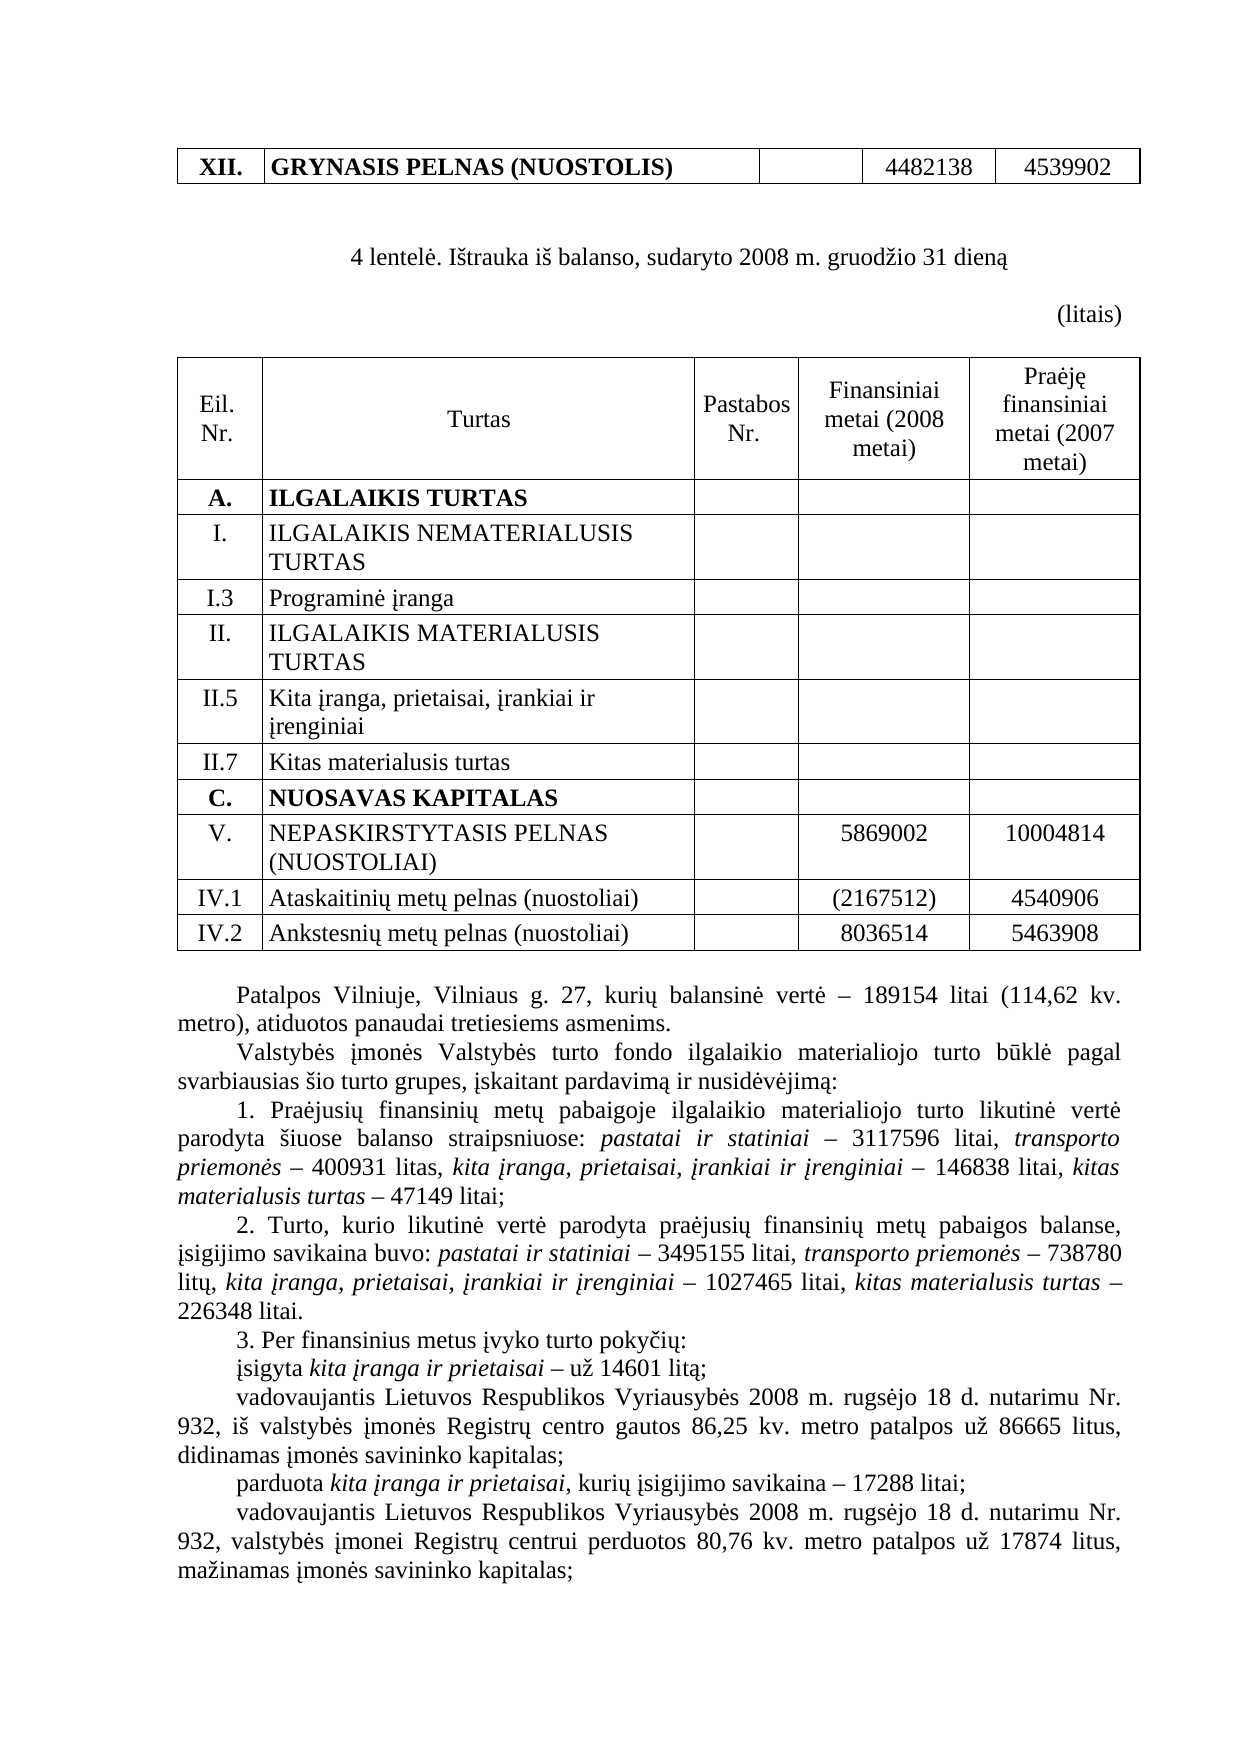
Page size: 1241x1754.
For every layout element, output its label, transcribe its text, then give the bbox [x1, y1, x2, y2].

table_cell I. [178, 515, 262, 579]
table_cell [799, 580, 969, 614]
table_cell [970, 680, 1139, 743]
table_cell 10004814 [970, 815, 1139, 879]
table_header Finansiniai metai (2008 metai) [799, 358, 969, 479]
table_cell [695, 915, 798, 950]
table_cell [799, 744, 969, 779]
text vadovaujantis Lietuvos Respublikos Vyriausybės 2008 m. rugsėjo 18 d. nutarimu Nr. 932, valstybės įmonei Registrų centrui perduotos 80,76 kv. metro patalpos už 17874 litus, mažinamas įmonės savininko kapitalas; [177, 1497, 1122, 1583]
table_cell [695, 744, 798, 779]
table_cell 4539902 [996, 149, 1139, 183]
text 4 lentelė. Ištrauka iš balanso, sudaryto 2008 m. gruodžio 31 dieną [177, 242, 1122, 271]
table_cell Ataskaitinių metų pelnas (nuostoliai) [263, 880, 694, 914]
table_header Pastabos Nr. [695, 358, 798, 479]
table_cell [760, 149, 862, 183]
table_cell Programinė įranga [263, 580, 694, 614]
table_cell 4540906 [970, 880, 1139, 914]
table_cell [695, 780, 798, 814]
table_cell ILGALAIKIS NEMATERIALUSIS TURTAS [263, 515, 694, 579]
table_cell IV.2 [178, 915, 262, 950]
table_cell 4482138 [863, 149, 995, 183]
table_cell [799, 480, 969, 514]
table_cell 8036514 [799, 915, 969, 950]
table_cell GRYNASIS PELNAS (NUOSTOLIS) [265, 149, 759, 183]
table_cell XII. [178, 149, 264, 183]
table_cell [695, 580, 798, 614]
table_cell [695, 615, 798, 679]
table_cell [695, 515, 798, 579]
table_cell [970, 515, 1139, 579]
text 3. Per finansinius metus įvyko turto pokyčių: [177, 1325, 1122, 1353]
text 2. Turto, kurio likutinė vertė parodyta praėjusių finansinių metų pabaigos balanse, įsigijimo savikaina buvo: pastatai ir statiniai – 3495155 litai, transporto priemonės – 738780 litų, kita įranga, prietaisai, įrankiai ir įrenginiai – 1027465 litai, kitas materialusis turtas – 226348 litai. [177, 1210, 1122, 1325]
table_header Praėję finansiniai metai (2007 metai) [970, 358, 1139, 479]
table_cell [970, 615, 1139, 679]
table_cell Ankstesnių metų pelnas (nuostoliai) [263, 915, 694, 950]
table_cell [970, 744, 1139, 779]
table_cell [695, 880, 798, 914]
table_cell [799, 515, 969, 579]
table_header Turtas [263, 358, 694, 479]
table_cell Kitas materialusis turtas [263, 744, 694, 779]
table_cell NUOSAVAS KAPITALAS [263, 780, 694, 814]
table_cell V. [178, 815, 262, 879]
table_cell [799, 680, 969, 743]
text 1. Praėjusių finansinių metų pabaigoje ilgalaikio materialiojo turto likutinė vertė parodyta šiuose balanso straipsniuose: pastatai ir statiniai – 3117596 litai, transporto priemonės – 400931 litas, kita įranga, prietaisai, įrankiai ir įrenginiai – 146838 litai, kitas materialusis turtas – 47149 litai; [177, 1095, 1122, 1210]
text Valstybės įmonės Valstybės turto fondo ilgalaikio materialiojo turto būklė pagal svarbiausias šio turto grupes, įskaitant pardavimą ir nusidėvėjimą: [177, 1037, 1122, 1095]
text parduota kita įranga ir prietaisai, kurių įsigijimo savikaina – 17288 litai; [177, 1468, 1122, 1497]
table_cell Kita įranga, prietaisai, įrankiai ir įrenginiai [263, 680, 694, 743]
table_cell 5869002 [799, 815, 969, 879]
table_header Eil. Nr. [178, 358, 262, 479]
table_cell 5463908 [970, 915, 1139, 950]
table_cell II.7 [178, 744, 262, 779]
text (litais) [177, 299, 1122, 328]
table_cell [970, 780, 1139, 814]
table_cell [695, 480, 798, 514]
table_cell A. [178, 480, 262, 514]
table_cell IV.1 [178, 880, 262, 914]
table_cell II. [178, 615, 262, 679]
table_cell I.3 [178, 580, 262, 614]
table_cell C. [178, 780, 262, 814]
table_cell [799, 780, 969, 814]
table_cell [799, 615, 969, 679]
table_cell ILGALAIKIS MATERIALUSIS TURTAS [263, 615, 694, 679]
table_cell NEPASKIRSTYTASIS PELNAS (NUOSTOLIAI) [263, 815, 694, 879]
text įsigyta kita įranga ir prietaisai – už 14601 litą; [177, 1353, 1122, 1382]
table_cell [970, 480, 1139, 514]
text Patalpos Vilniuje, Vilniaus g. 27, kurių balansinė vertė – 189154 litai (114,62 kv. metro), atiduotos panaudai tretiesiems asmenims. [177, 980, 1122, 1037]
table_cell ILGALAIKIS TURTAS [263, 480, 694, 514]
table_cell [695, 680, 798, 743]
table_cell II.5 [178, 680, 262, 743]
text vadovaujantis Lietuvos Respublikos Vyriausybės 2008 m. rugsėjo 18 d. nutarimu Nr. 932, iš valstybės įmonės Registrų centro gautos 86,25 kv. metro patalpos už 86665 litus, didinamas įmonės savininko kapitalas; [177, 1382, 1122, 1468]
table_cell (2167512) [799, 880, 969, 914]
table_cell [970, 580, 1139, 614]
table_cell [695, 815, 798, 879]
